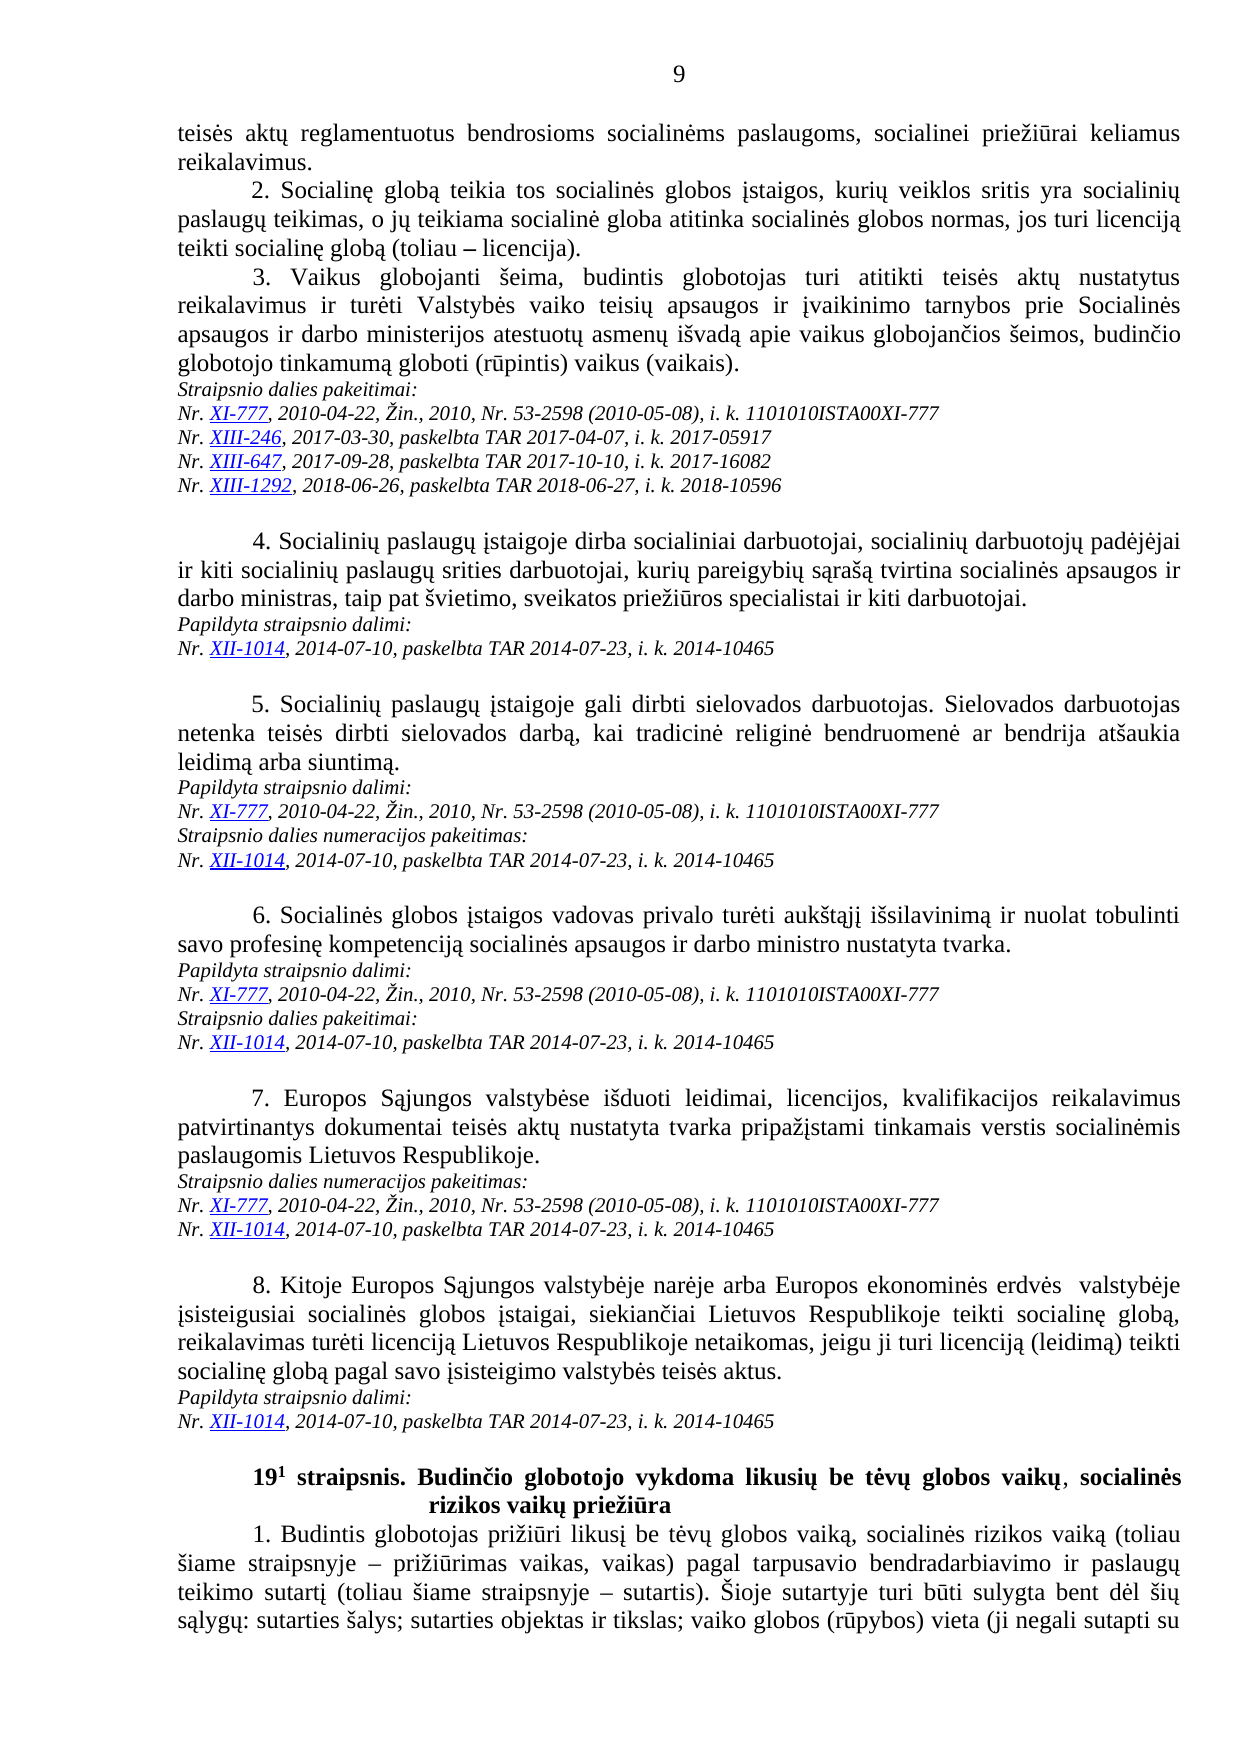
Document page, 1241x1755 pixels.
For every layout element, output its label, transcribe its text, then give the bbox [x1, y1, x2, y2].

text Papildyta straipsnio dalimi: [177, 775, 1181, 799]
text 4. Socialinių paslaugų įstaigoje dirba socialiniai darbuotojai, socialinių darbuotojų padėjėjai ir kiti socialinių paslaugų srities darbuotojai, kurių pareigybių sąrašą tvirtina socialinės apsaugos ir darbo ministras, taip pat švietimo, sveikatos priežiūros specialistai ir kiti darbuotojai. [177, 526, 1181, 612]
text 3. Vaikus globojanti šeima, budintis globotojas turi atitikti teisės aktų nustatytus reikalavimus ir turėti Valstybės vaiko teisių apsaugos ir įvaikinimo tarnybos prie Socialinės apsaugos ir darbo ministerijos atestuotų asmenų išvadą apie vaikus globojančios šeimos, budinčio globotojo tinkamumą globoti (rūpintis) vaikus (vaikais). [177, 262, 1181, 377]
text Straipsnio dalies pakeitimai: [177, 377, 1181, 401]
text 5. Socialinių paslaugų įstaigoje gali dirbti sielovados darbuotojas. Sielovados darbuotojas netenka teisės dirbti sielovados darbą, kai tradicinė religinė bendruomenė ar bendrija atšaukia leidimą arba siuntimą. [177, 689, 1181, 775]
text Nr. XIII-246, 2017-03-30, paskelbta TAR 2017-04-07, i. k. 2017-05917 [177, 425, 1181, 449]
text Nr. XII-1014, 2014-07-10, paskelbta TAR 2014-07-23, i. k. 2014-10465 [177, 847, 1181, 872]
text 7. Europos Sąjungos valstybėse išduoti leidimai, licencijos, kvalifikacijos reikalavimus patvirtinantys dokumentai teisės aktų nustatyta tvarka pripažįstami tinkamais verstis socialinėmis paslaugomis Lietuvos Respublikoje. [177, 1083, 1181, 1169]
text Nr. XII-1014, 2014-07-10, paskelbta TAR 2014-07-23, i. k. 2014-10465 [177, 1217, 1181, 1241]
text Nr. XI-777, 2010-04-22, Žin., 2010, Nr. 53-2598 (2010-05-08), i. k. 1101010ISTA00XI-777 [177, 401, 1181, 425]
text Nr. XII-1014, 2014-07-10, paskelbta TAR 2014-07-23, i. k. 2014-10465 [177, 1409, 1181, 1433]
text 8. Kitoje Europos Sąjungos valstybėje narėje arba Europos ekonominės erdvės valstybėje įsisteigusiai socialinės globos įstaigai, siekiančiai Lietuvos Respublikoje teikti socialinę globą, reikalavimas turėti licenciją Lietuvos Respublikoje netaikomas, jeigu ji turi licenciją (leidimą) teikti socialinę globą pagal savo įsisteigimo valstybės teisės aktus. [177, 1270, 1181, 1385]
text 191 straipsnis. Budinčio globotojo vykdoma likusių be tėvų globos vaikų, socialinės rizikos vaikų priežiūra [252, 1462, 1181, 1519]
text 6. Socialinės globos įstaigos vadovas privalo turėti aukštąjį išsilavinimą ir nuolat tobulinti savo profesinę kompetenciją socialinės apsaugos ir darbo ministro nustatyta tvarka. [177, 900, 1181, 958]
text Nr. XIII-1292, 2018-06-26, paskelbta TAR 2018-06-27, i. k. 2018-10596 [177, 473, 1181, 497]
text Nr. XI-777, 2010-04-22, Žin., 2010, Nr. 53-2598 (2010-05-08), i. k. 1101010ISTA00XI-777 [177, 982, 1181, 1006]
text Papildyta straipsnio dalimi: [177, 958, 1181, 982]
text Nr. XIII-647, 2017-09-28, paskelbta TAR 2017-10-10, i. k. 2017-16082 [177, 449, 1181, 473]
text Straipsnio dalies pakeitimai: [177, 1006, 1181, 1030]
text Papildyta straipsnio dalimi: [177, 1385, 1181, 1409]
text Nr. XII-1014, 2014-07-10, paskelbta TAR 2014-07-23, i. k. 2014-10465 [177, 636, 1181, 660]
text 2. Socialinę globą teikia tos socialinės globos įstaigos, kurių veiklos sritis yra socialinių paslaugų teikimas, o jų teikiama socialinė globa atitinka socialinės globos normas, jos turi licenciją teikti socialinę globą (toliau – licencija). [177, 176, 1181, 262]
text 1. Budintis globotojas prižiūri likusį be tėvų globos vaiką, socialinės rizikos vaiką (toliau šiame straipsnyje – prižiūrimas vaikas, vaikas) pagal tarpusavio bendradarbiavimo ir paslaugų teikimo sutartį (toliau šiame straipsnyje – sutartis). Šioje sutartyje turi būti sulygta bent dėl šių sąlygų: sutarties šalys; sutarties objektas ir tikslas; vaiko globos (rūpybos) vieta (ji negali sutapti su [177, 1519, 1181, 1634]
text Papildyta straipsnio dalimi: [177, 612, 1181, 636]
text Straipsnio dalies numeracijos pakeitimas: [177, 823, 1181, 847]
text Nr. XI-777, 2010-04-22, Žin., 2010, Nr. 53-2598 (2010-05-08), i. k. 1101010ISTA00XI-777 [177, 1193, 1181, 1217]
text teisės aktų reglamentuotus bendrosioms socialinėms paslaugoms, socialinei priežiūrai keliamus reikalavimus. [177, 118, 1181, 176]
text Nr. XI-777, 2010-04-22, Žin., 2010, Nr. 53-2598 (2010-05-08), i. k. 1101010ISTA00XI-777 [177, 799, 1181, 823]
text Nr. XII-1014, 2014-07-10, paskelbta TAR 2014-07-23, i. k. 2014-10465 [177, 1030, 1181, 1054]
text Straipsnio dalies numeracijos pakeitimas: [177, 1169, 1181, 1193]
